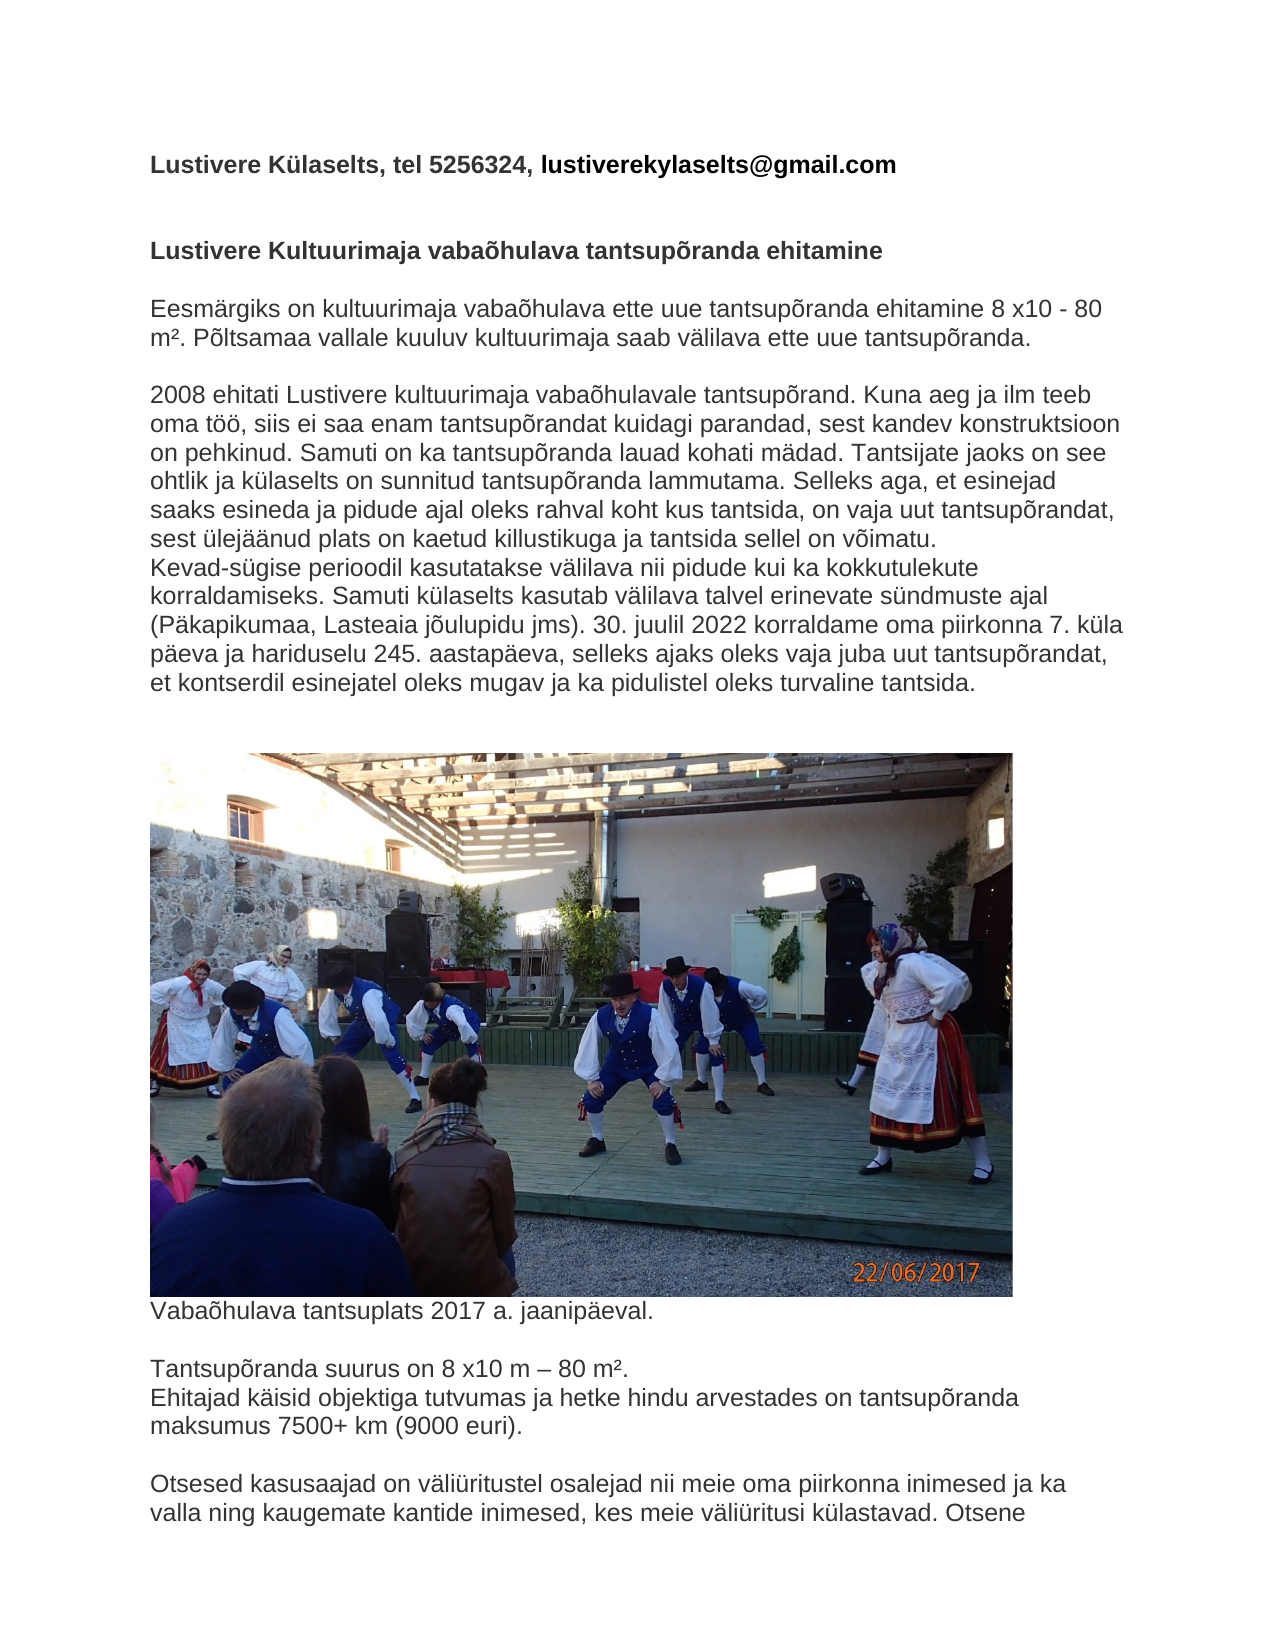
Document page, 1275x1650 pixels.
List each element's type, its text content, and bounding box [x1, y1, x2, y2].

text Lustivere Kultuurimaja vabaõhulava tantsupõranda ehitamine [150, 236, 1125, 265]
text Tantsupõranda suurus on 8 x10 m – 80 m². [150, 1354, 1125, 1382]
text Eesmärgiks on kultuurimaja vabaõhulava ette uue tantsupõranda ehitamine 8 x10 - 80 m². Põltsamaa vallale kuuluv kultuurimaja saab välilava ette uue tantsupõranda. [150, 294, 1125, 351]
text Kevad-sügise perioodil kasutatakse välilava nii pidude kui ka kokkutulekute korraldamiseks. Samuti külaselts kasutab välilava talvel erinevate sündmuste ajal (Päkapikumaa, Lasteaia jõulupidu jms). 30. juulil 2022 korraldame oma piirkonna 7. küla päeva ja hariduselu 245. aastapäeva, selleks ajaks oleks vaja juba uut tantsupõrandat, et kontserdil esinejatel oleks mugav ja ka pidulistel oleks turvaline tantsida. [150, 552, 1125, 696]
text Lustivere Külaselts, tel 5256324, lustiverekylaselts@gmail.com [150, 150, 1125, 179]
text Ehitajad käisid objektiga tutvumas ja hetke hindu arvestades on tantsupõranda maksumus 7500+ km (9000 euri). [150, 1382, 1125, 1440]
text Otsesed kasusaajad on väliüritustel osalejad nii meie oma piirkonna inimesed ja ka valla ning kaugemate kantide inimesed, kes meie väliüritusi külastavad. Otsene [150, 1469, 1125, 1526]
text Vabaõhulava tantsuplats 2017 a. jaanipäeval. [150, 1296, 1125, 1325]
text 2008 ehitati Lustivere kultuurimaja vabaõhulavale tantsupõrand. Kuna aeg ja ilm teeb oma töö, siis ei saa enam tantsupõrandat kuidagi parandad, sest kandev konstruktsioon on pehkinud. Samuti on ka tantsupõranda lauad kohati mädad. Tantsijate jaoks on see ohtlik ja külaselts on sunnitud tantsupõranda lammutama. Selleks aga, et esinejad saaks esineda ja pidude ajal oleks rahval koht kus tantsida, on vaja uut tantsupõrandat, sest ülejäänud plats on kaetud killustikuga ja tantsida sellel on võimatu. [150, 380, 1125, 552]
